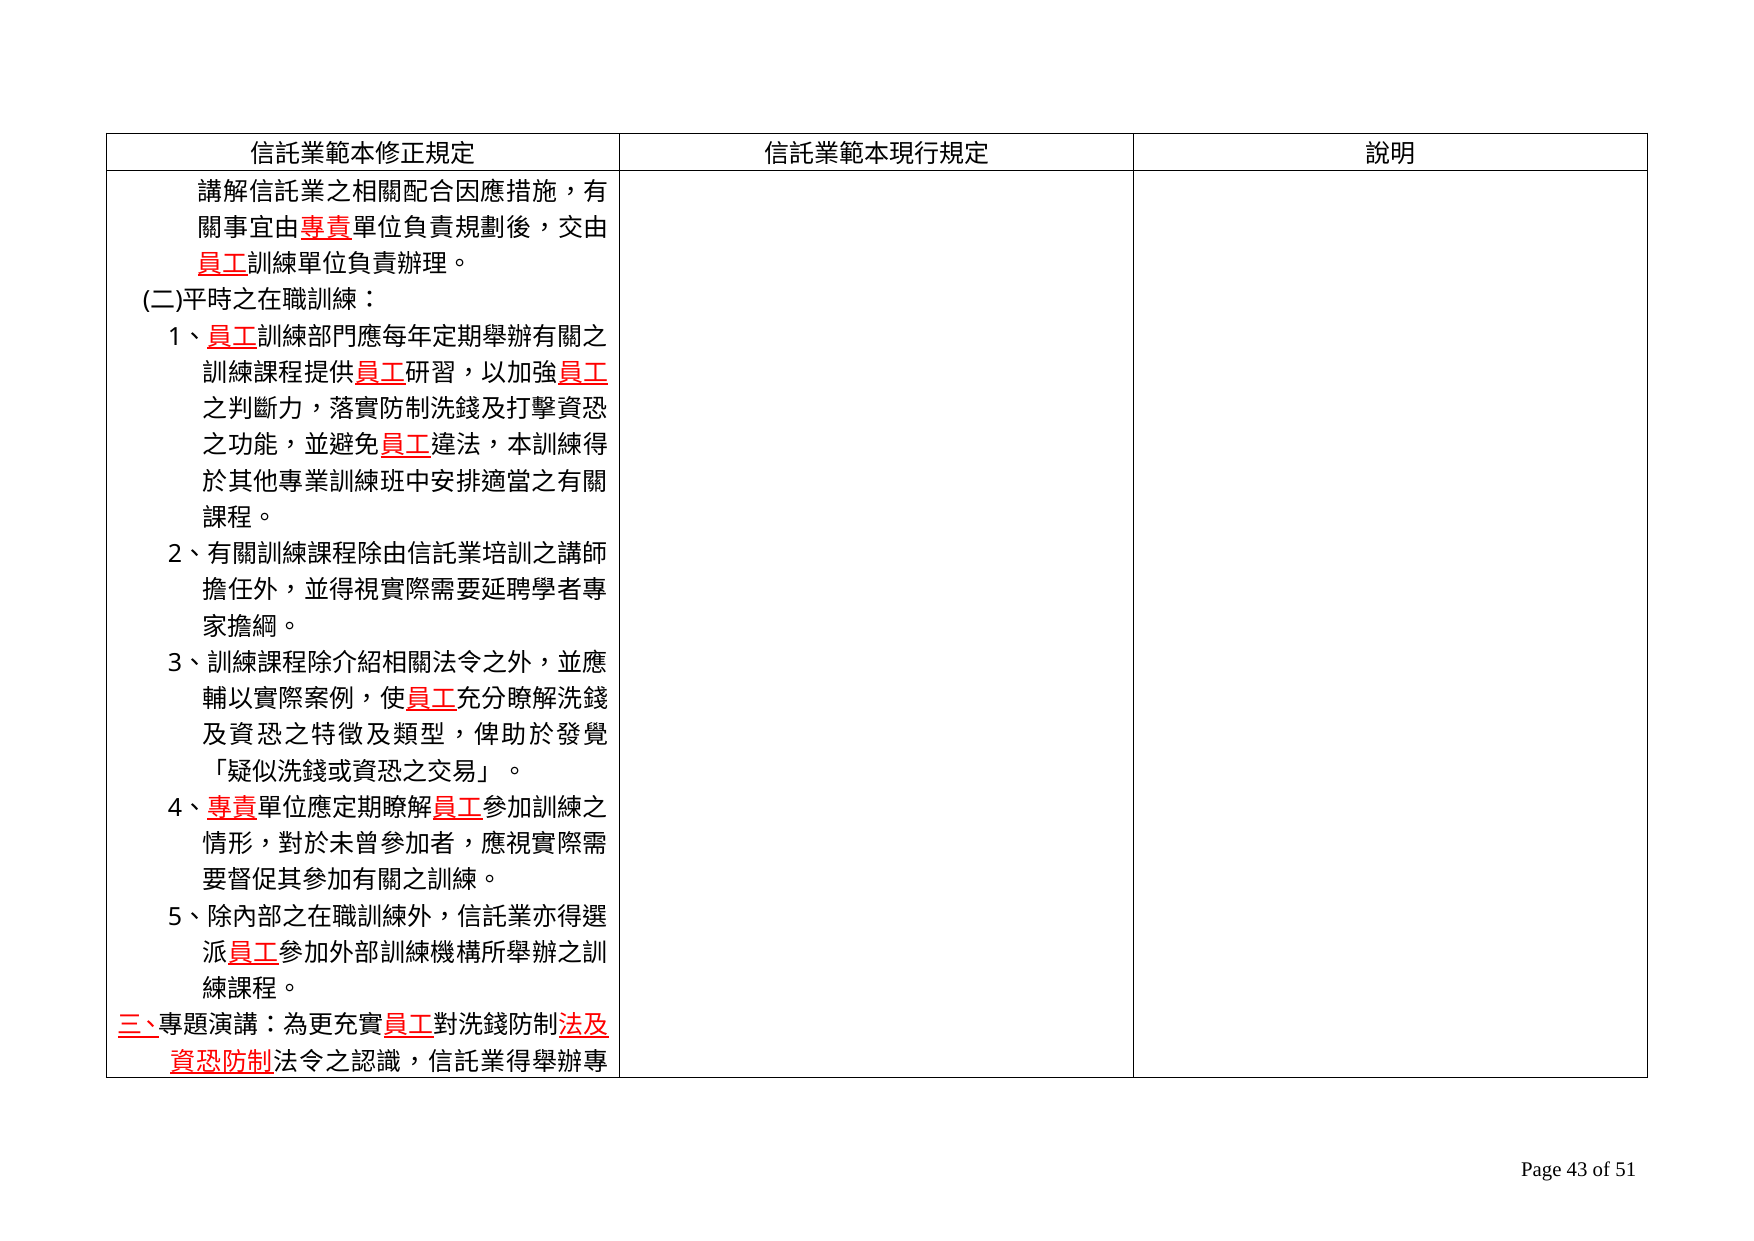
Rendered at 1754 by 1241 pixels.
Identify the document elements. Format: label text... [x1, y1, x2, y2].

table_cell [620, 171, 1133, 1077]
table_cell [1134, 171, 1647, 1077]
table_header 說明 [1134, 134, 1647, 170]
table_cell 講解信託業之相關配合因應措施，有關事宜由專責單位負責規劃後，交由員工訓練單位負責辦理。 (二)平時之在職訓練： 1、員工訓練部門應每年定期舉辦有關之訓練課程提供員工研習，以加強員工之判斷力，落實防制洗錢及打擊資恐之功能，並避免員工違法，本訓練得於其他專業訓練班中安排適當之有關課程。 2、有關訓練課程除由信託業培訓之講師擔任外，並得視實際需要延聘學者專家擔綱。 3、訓練課程除介紹相關法令之外，並應輔以實際案例，使員工充分瞭解洗錢及資恐之特徵及類型，俾助於發覺「疑似洗錢或資恐之交易」。 4、專責單位應定期瞭解員工參加訓練之情形，對於未曾參加者，應視實際需要督促其參加有關之訓練。 5、除內部之在職訓練外，信託業亦得選派員工參加外部訓練機構所舉辦之訓練課程。 三、專題演講：為更充實員工對洗錢防制法及資恐防制法令之認識，信託業得舉辦專 [107, 171, 619, 1077]
table_header 信託業範本修正規定 [107, 134, 619, 170]
table_header 信託業範本現行規定 [620, 134, 1133, 170]
